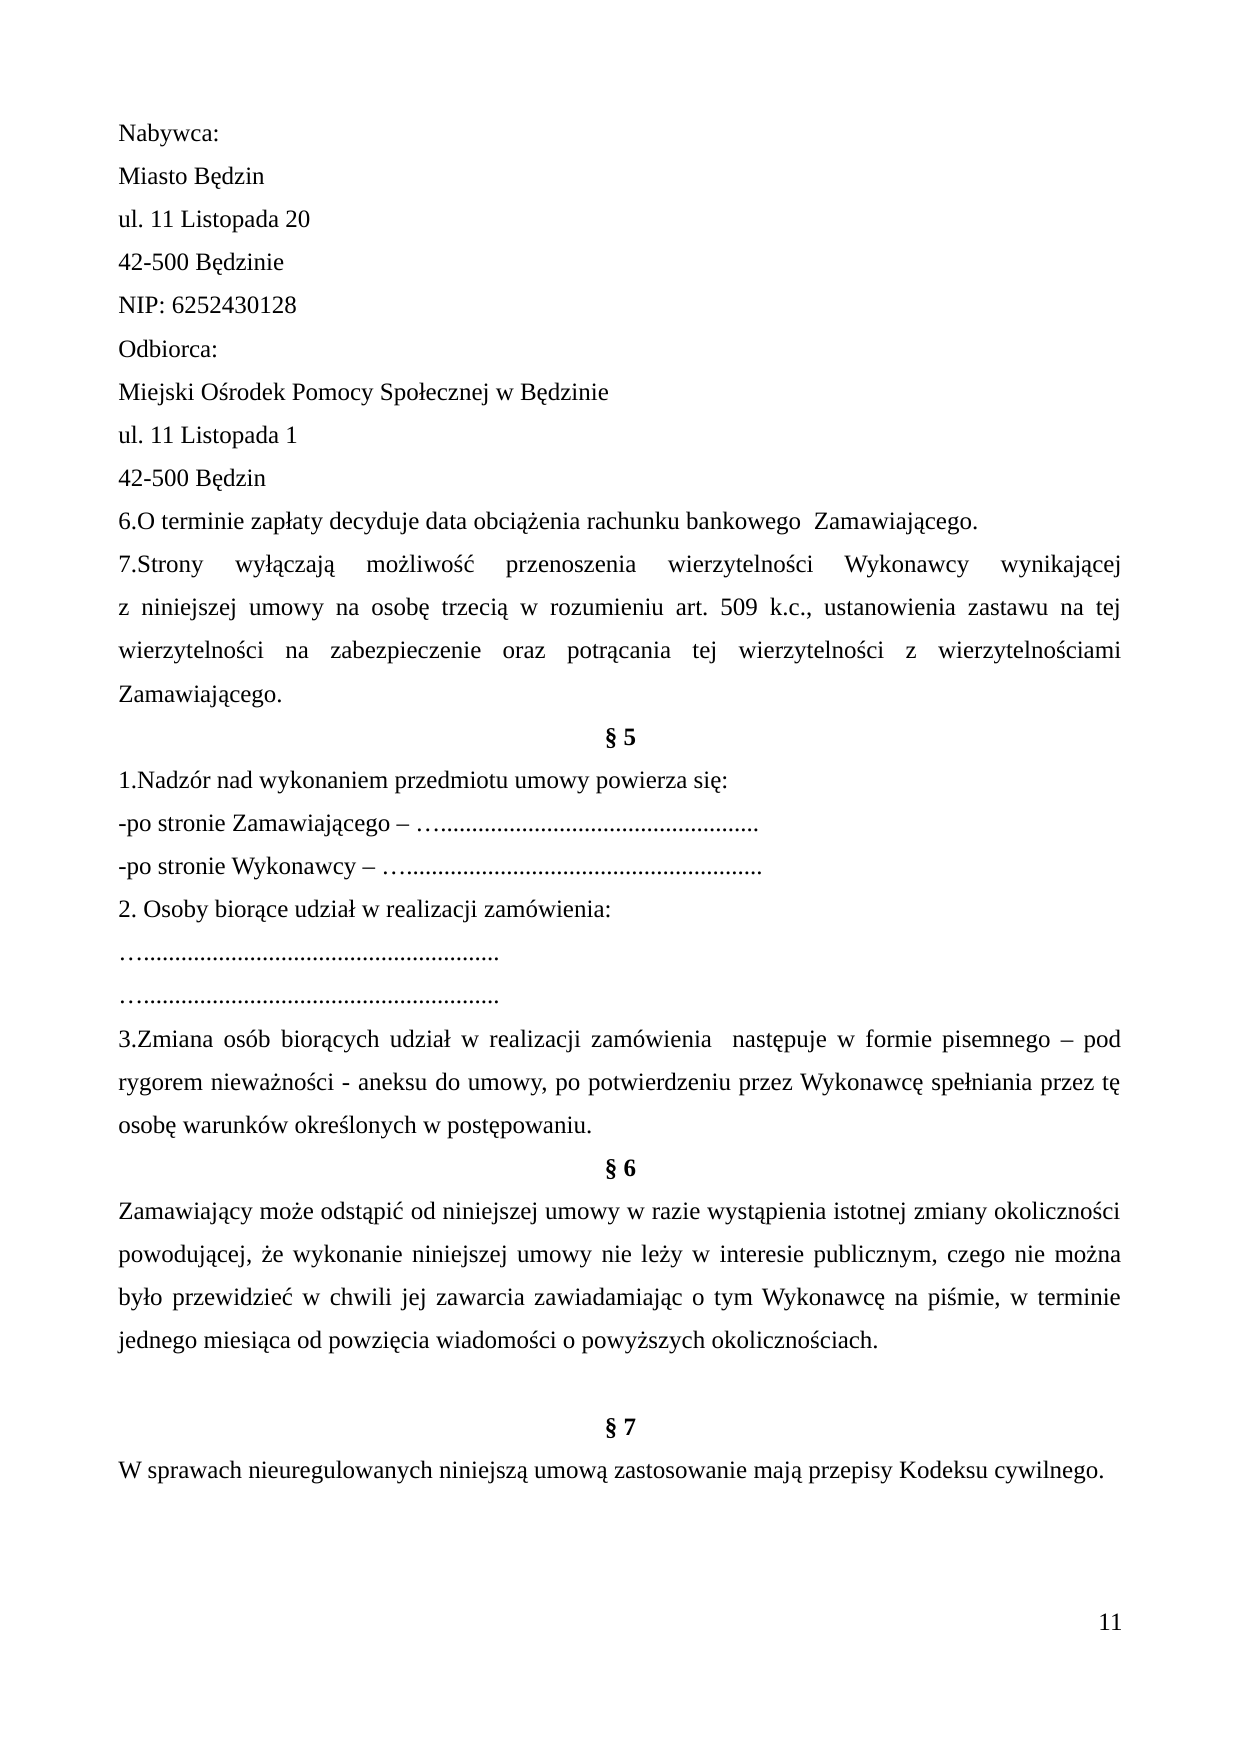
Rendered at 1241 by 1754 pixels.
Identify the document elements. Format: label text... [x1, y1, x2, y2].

text § 7 [118, 1412, 1122, 1441]
list Nabywca: [118, 118, 1122, 147]
text -po stronie Wykonawcy – …......................................................... [118, 851, 1122, 880]
text 2. Osoby biorące udział w realizacji zamówienia: [118, 894, 1122, 923]
text …......................................................... [118, 981, 1122, 1009]
list 6.O terminie zapłaty decyduje data obciążenia rachunku bankowego Zamawiającego. [118, 506, 1122, 535]
text § 6 [118, 1153, 1122, 1182]
text 1.Nadzór nad wykonaniem przedmiotu umowy powierza się: [118, 765, 1122, 794]
text Zamawiający może odstąpić od niniejszej umowy w razie wystąpienia istotnej zmiany okoliczności powodującej, że wykonanie niniejszej umowy nie leży w interesie publicznym, czego nie można było przewidzieć w chwili jej zawarcia zawiadamiając o tym Wykonawcę na piśmie, w terminie jednego miesiąca od powzięcia wiadomości o powyższych okolicznościach. [118, 1196, 1122, 1354]
text § 5 [118, 722, 1122, 751]
text -po stronie Zamawiającego – …................................................... [118, 808, 1122, 837]
text 42-500 Będzin [118, 463, 1122, 492]
list Miasto Będzin [118, 161, 1122, 190]
text 3.Zmiana osób biorących udział w realizacji zamówienia następuje w formie pisemnego – pod rygorem nieważności - aneksu do umowy, po potwierdzeniu przez Wykonawcę spełniania przez tę osobę warunków określonych w postępowaniu. [118, 1024, 1122, 1139]
text Odbiorca: [118, 334, 1122, 362]
list ul. 11 Listopada 20 [118, 204, 1122, 233]
text W sprawach nieuregulowanych niniejszą umową zastosowanie mają przepisy Kodeksu cywilnego. [118, 1455, 1122, 1484]
text ul. 11 Listopada 1 [118, 420, 1122, 449]
text …......................................................... [118, 937, 1122, 966]
list NIP: 6252430128 [118, 291, 1122, 319]
text Miejski Ośrodek Pomocy Społecznej w Będzinie [118, 377, 1122, 406]
list 7.Strony wyłączają możliwość przenoszenia wierzytelności Wykonawcy wynikającej z niniejszej umowy na osobę trzecią w rozumieniu art. 509 k.c., ustanowienia zastawu na tej wierzytelności na zabezpieczenie oraz potrącania tej wierzytelności z wierzytelnościami Zamawiającego. [118, 549, 1122, 707]
list 42-500 Będzinie [118, 247, 1122, 276]
